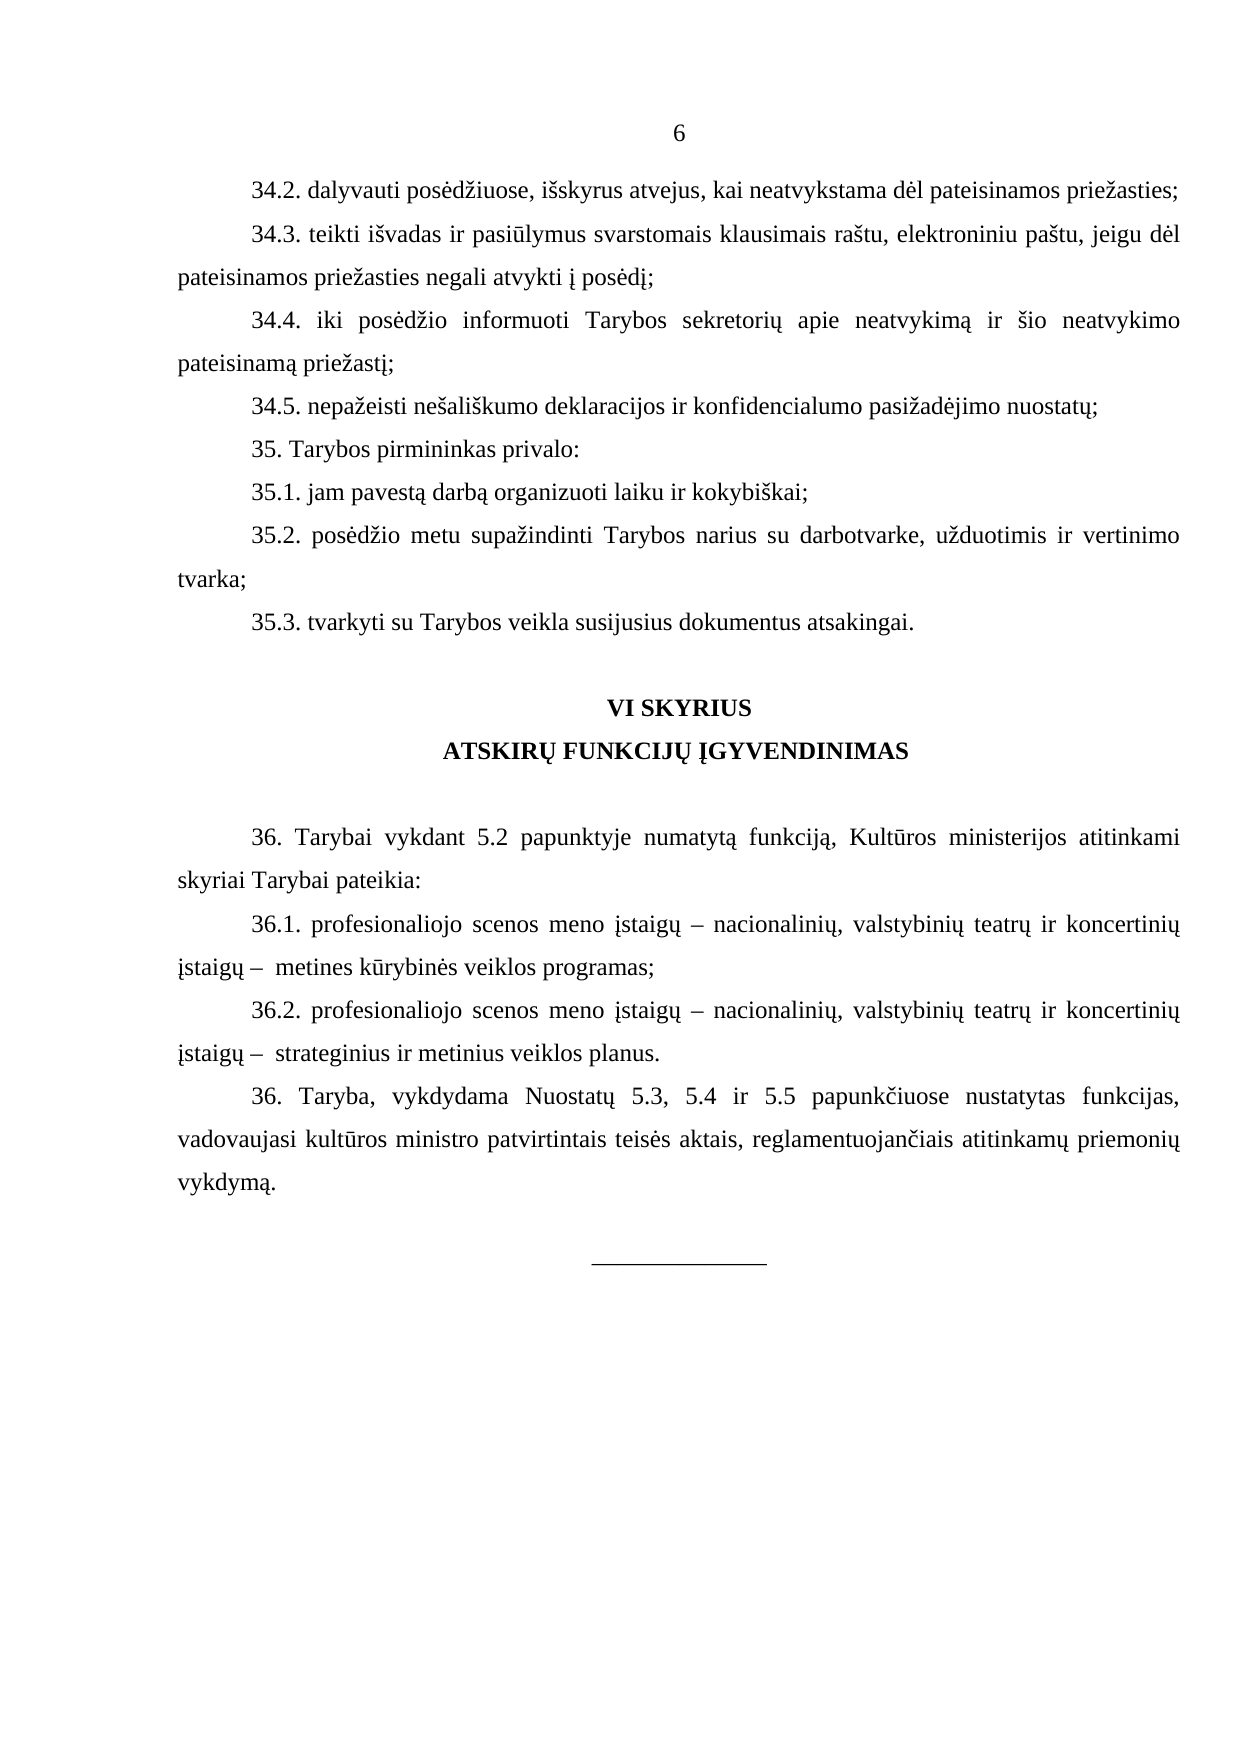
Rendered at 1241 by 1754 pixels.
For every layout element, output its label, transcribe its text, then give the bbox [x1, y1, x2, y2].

text 34.5. nepažeisti nešališkumo deklaracijos ir konfidencialumo pasižadėjimo nuostatų; [177, 391, 1181, 420]
text 36. Taryba, vykdydama Nuostatų 5.3, 5.4 ir 5.5 papunkčiuose nustatytas funkcijas, vadovaujasi kultūros ministro patvirtintais teisės aktais, reglamentuojančiais atitinkamų priemonių vykdymą. [177, 1081, 1181, 1196]
text 36.1. profesionaliojo scenos meno įstaigų – nacionalinių, valstybinių teatrų ir koncertinių įstaigų – metines kūrybinės veiklos programas; [177, 909, 1181, 981]
text 34.4. iki posėdžio informuoti Tarybos sekretorių apie neatvykimą ir šio neatvykimo pateisinamą priežastį; [177, 305, 1181, 377]
text VI SKYRIUS [177, 693, 1181, 722]
text 35.3. tvarkyti su Tarybos veikla susijusius dokumentus atsakingai. [177, 607, 1181, 636]
text 34.3. teikti išvadas ir pasiūlymus svarstomais klausimais raštu, elektroniniu paštu, jeigu dėl pateisinamos priežasties negali atvykti į posėdį; [177, 219, 1181, 291]
text 36. Tarybai vykdant 5.2 papunktyje numatytą funkciją, Kultūros ministerijos atitinkami skyriai Tarybai pateikia: [177, 822, 1181, 894]
text 36.2. profesionaliojo scenos meno įstaigų – nacionalinių, valstybinių teatrų ir koncertinių įstaigų – strateginius ir metinius veiklos planus. [177, 995, 1181, 1067]
text 35.1. jam pavestą darbą organizuoti laiku ir kokybiškai; [177, 477, 1181, 506]
text 35. Tarybos pirmininkas privalo: [177, 434, 1181, 463]
text 35.2. posėdžio metu supažindinti Tarybos narius su darbotvarke, užduotimis ir vertinimo tvarka; [177, 521, 1181, 592]
text 34.2. dalyvauti posėdžiuose, išskyrus atvejus, kai neatvykstama dėl pateisinamos priežasties; [177, 176, 1181, 204]
text ______________ [177, 1239, 1181, 1268]
text ATSKIRŲ FUNKCIJŲ ĮGYVENDINIMAS [177, 736, 1181, 765]
